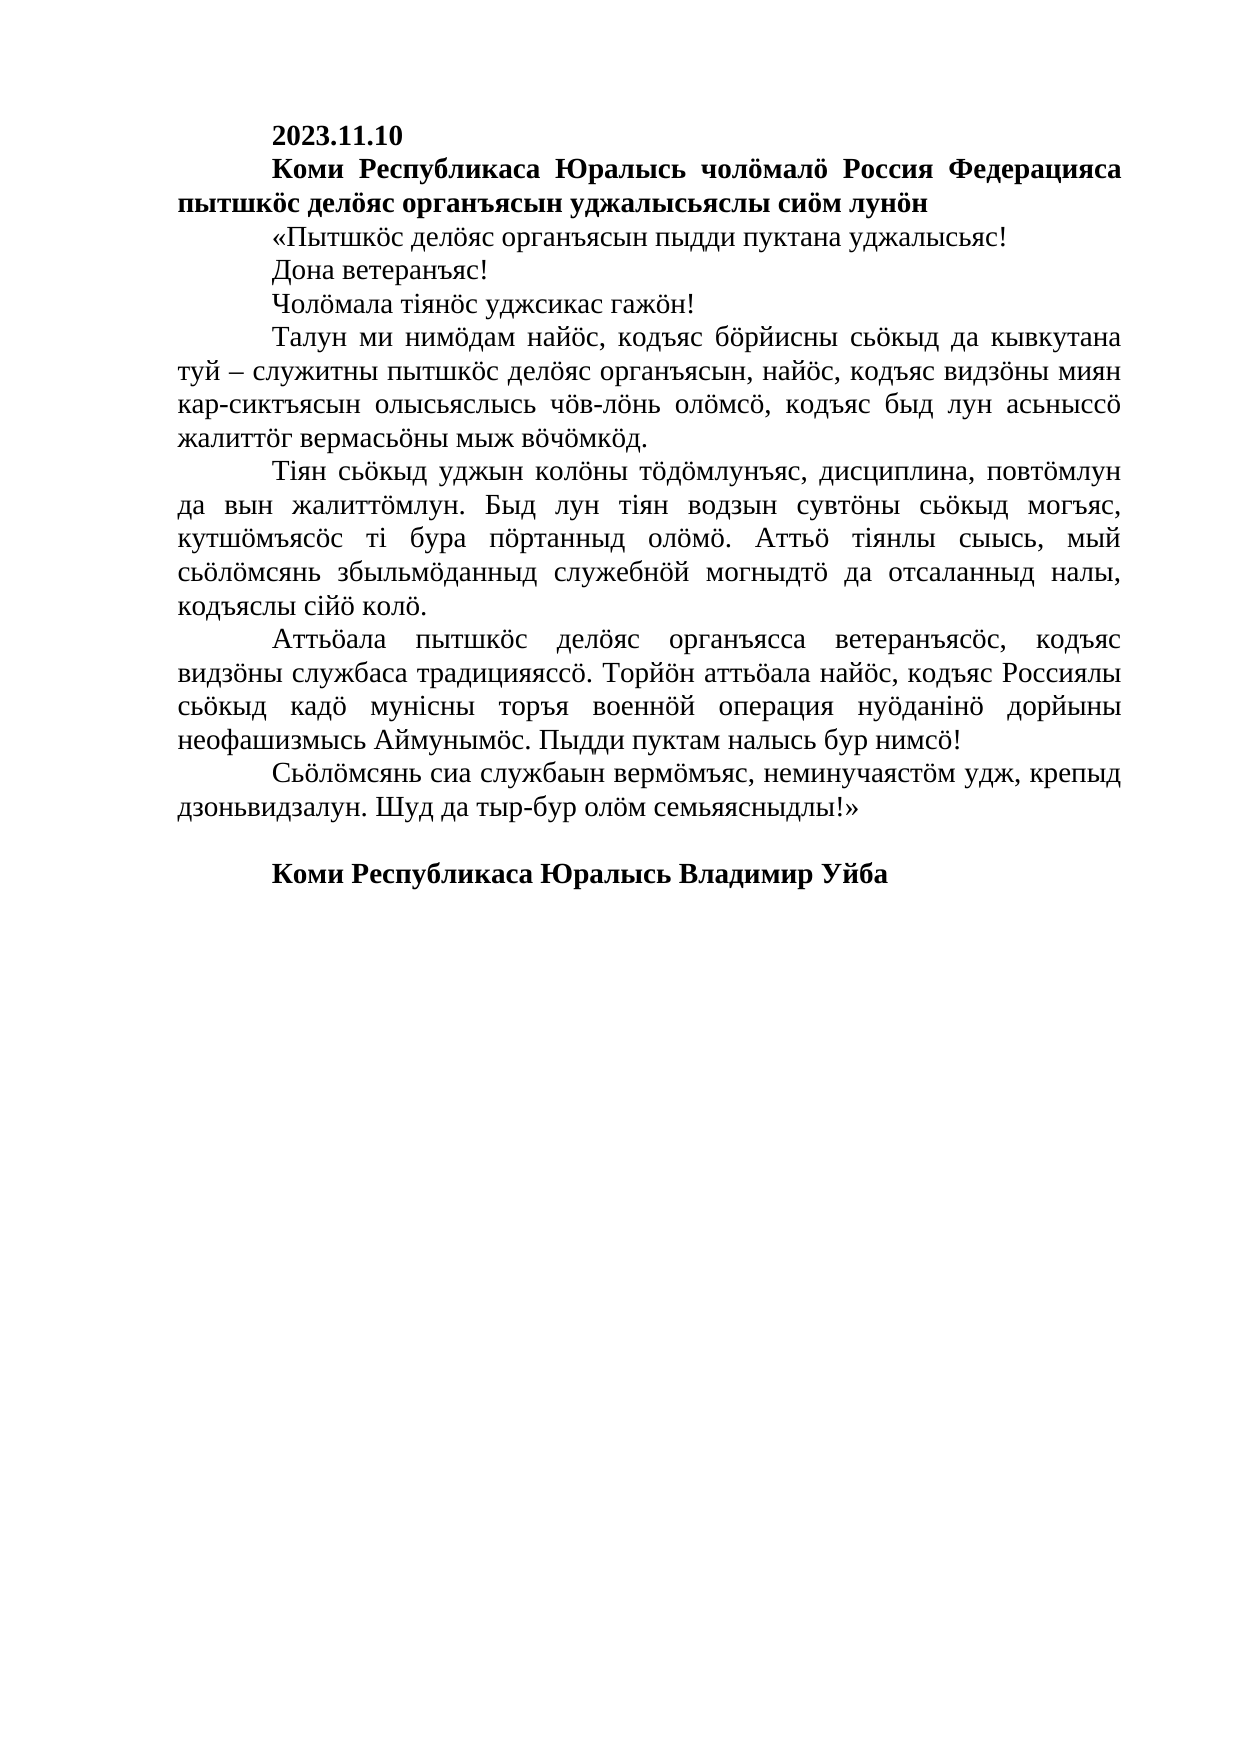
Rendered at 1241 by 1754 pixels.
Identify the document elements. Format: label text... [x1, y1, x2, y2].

text Чолӧмала тіянӧс уджсикас гажӧн! [177, 286, 1122, 319]
text «Пытшкӧс делӧяс органъясын пыдди пуктана уджалысьяс! [177, 219, 1122, 252]
text Коми Республикаса Юралысь чолӧмалӧ Россия Федерацияса пытшкӧс делӧяс органъясын уджалысьяслы сиӧм лунӧн [177, 152, 1122, 219]
text 2023.11.10 [177, 118, 1122, 152]
text Сьӧлӧмсянь сиа службаын вермӧмъяс, неминучаястӧм удж, крепыд дзоньвидзалун. Шуд да тыр-бур олӧм семьяясныдлы!» [177, 755, 1122, 822]
text Тіян сьӧкыд уджын колӧны тӧдӧмлунъяс, дисциплина, повтӧмлун да вын жалиттӧмлун. Быд лун тіян водзын сувтӧны сьӧкыд могъяс, кутшӧмъясӧс ті бура пӧртанныд олӧмӧ. Аттьӧ тіянлы сыысь, мый сьӧлӧмсянь збыльмӧданныд служебнӧй могныдтӧ да отсаланныд налы, кодъяслы сійӧ колӧ. [177, 453, 1122, 621]
text Аттьӧала пытшкӧс делӧяс органъясса ветеранъясӧс, кодъяс видзӧны службаса традицияяссӧ. Торйӧн аттьӧала найӧс, кодъяс Россиялы сьӧкыд кадӧ мунісны торъя военнӧй операция нуӧданінӧ дорйыны неофашизмысь Аймунымӧс. Пыдди пуктам налысь бур нимсӧ! [177, 621, 1122, 755]
text Дона ветеранъяс! [177, 252, 1122, 286]
text Талун ми нимӧдам найӧс, кодъяс бӧрйисны сьӧкыд да кывкутана туй – служитны пытшкӧс делӧяс органъясын, найӧс, кодъяс видзӧны миян кар-сиктъясын олысьяслысь чӧв-лӧнь олӧмсӧ, кодъяс быд лун асьныссӧ жалиттӧг вермасьӧны мыж вӧчӧмкӧд. [177, 319, 1122, 453]
text Коми Республикаса Юралысь Владимир Уйба [177, 856, 1122, 889]
